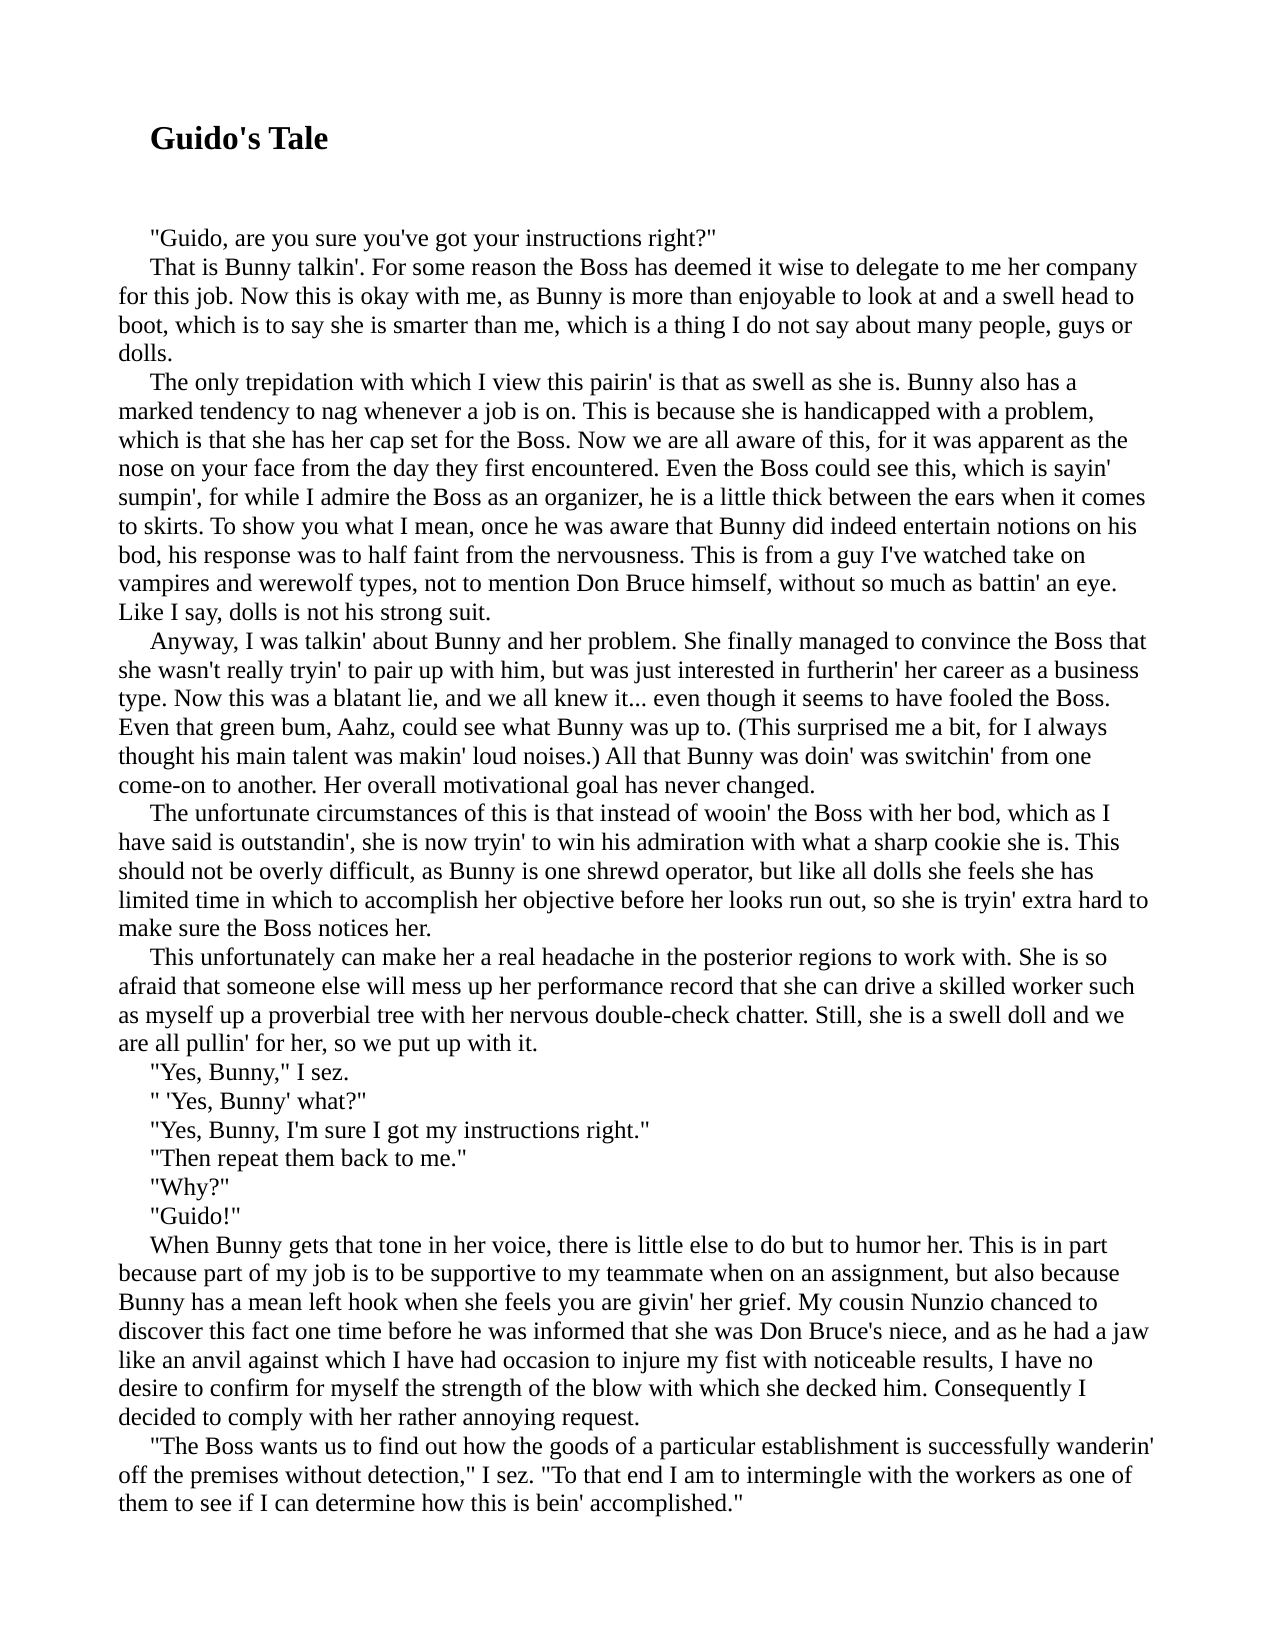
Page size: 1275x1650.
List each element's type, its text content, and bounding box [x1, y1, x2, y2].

subtitle Guido's Tale [118, 118, 1157, 156]
text "Yes, Bunny, I'm sure I got my instructions right." [118, 1115, 1157, 1143]
text The only trepidation with which I view this pairin' is that as swell as she is. Bunny also has a marked tendency to nag whenever a job is on. This is because she is handicapped with a problem, which is that she has her cap set for the Boss. Now we are all aware of this, for it was apparent as the nose on your face from the day they first encountered. Even the Boss could see this, which is sayin' sumpin', for while I admire the Boss as an organizer, he is a little thick between the ears when it comes to skirts. To show you what I mean, once he was aware that Bunny did indeed entertain notions on his bod, his response was to half faint from the nervousness. This is from a guy I've watched take on vampires and werewolf types, not to mention Don Bruce himself, without so much as battin' an eye. Like I say, dolls is not his strong suit. [118, 367, 1157, 626]
text Anyway, I was talkin' about Bunny and her problem. She finally managed to convince the Boss that she wasn't really tryin' to pair up with him, but was just interested in furtherin' her career as a business type. Now this was a blatant lie, and we all knew it... even though it seems to have fooled the Boss. Even that green bum, Aahz, could see what Bunny was up to. (This surprised me a bit, for I always thought his main talent was makin' loud noises.) All that Bunny was doin' was switchin' from one come-on to another. Her overall motivational goal has never changed. [118, 626, 1157, 798]
text "Why?" [118, 1172, 1157, 1201]
text "Guido, are you sure you've got your instructions right?" [118, 223, 1157, 252]
text "Then repeat them back to me." [118, 1143, 1157, 1172]
text The unfortunate circumstances of this is that instead of wooin' the Boss with her bod, which as I have said is outstandin', she is now tryin' to win his admiration with what a sharp cookie she is. This should not be overly difficult, as Bunny is one shrewd operator, but like all dolls she feels she has limited time in which to accomplish her objective before her looks run out, so she is tryin' extra hard to make sure the Boss notices her. [118, 798, 1157, 942]
text "Yes, Bunny," I sez. [118, 1057, 1157, 1086]
text "The Boss wants us to find out how the goods of a particular establishment is successfully wanderin' off the premises without detection," I sez. "To that end I am to intermingle with the workers as one of them to see if I can determine how this is bein' accomplished." [118, 1431, 1157, 1517]
text "Guido!" [118, 1201, 1157, 1230]
text This unfortunately can make her a real headache in the posterior regions to work with. She is so afraid that someone else will mess up her performance record that she can drive a skilled worker such as myself up a proverbial tree with her nervous double-check chatter. Still, she is a swell doll and we are all pullin' for her, so we put up with it. [118, 942, 1157, 1057]
text That is Bunny talkin'. For some reason the Boss has deemed it wise to delegate to me her company for this job. Now this is okay with me, as Bunny is more than enjoyable to look at and a swell head to boot, which is to say she is smarter than me, which is a thing I do not say about many people, guys or dolls. [118, 252, 1157, 367]
text When Bunny gets that tone in her voice, there is little else to do but to humor her. This is in part because part of my job is to be supportive to my teammate when on an assignment, but also because Bunny has a mean left hook when she feels you are givin' her grief. My cousin Nunzio chanced to discover this fact one time before he was informed that she was Don Bruce's niece, and as he had a jaw like an anvil against which I have had occasion to injure my fist with noticeable results, I have no desire to confirm for myself the strength of the blow with which she decked him. Consequently I decided to comply with her rather annoying request. [118, 1230, 1157, 1431]
text " 'Yes, Bunny' what?" [118, 1086, 1157, 1115]
